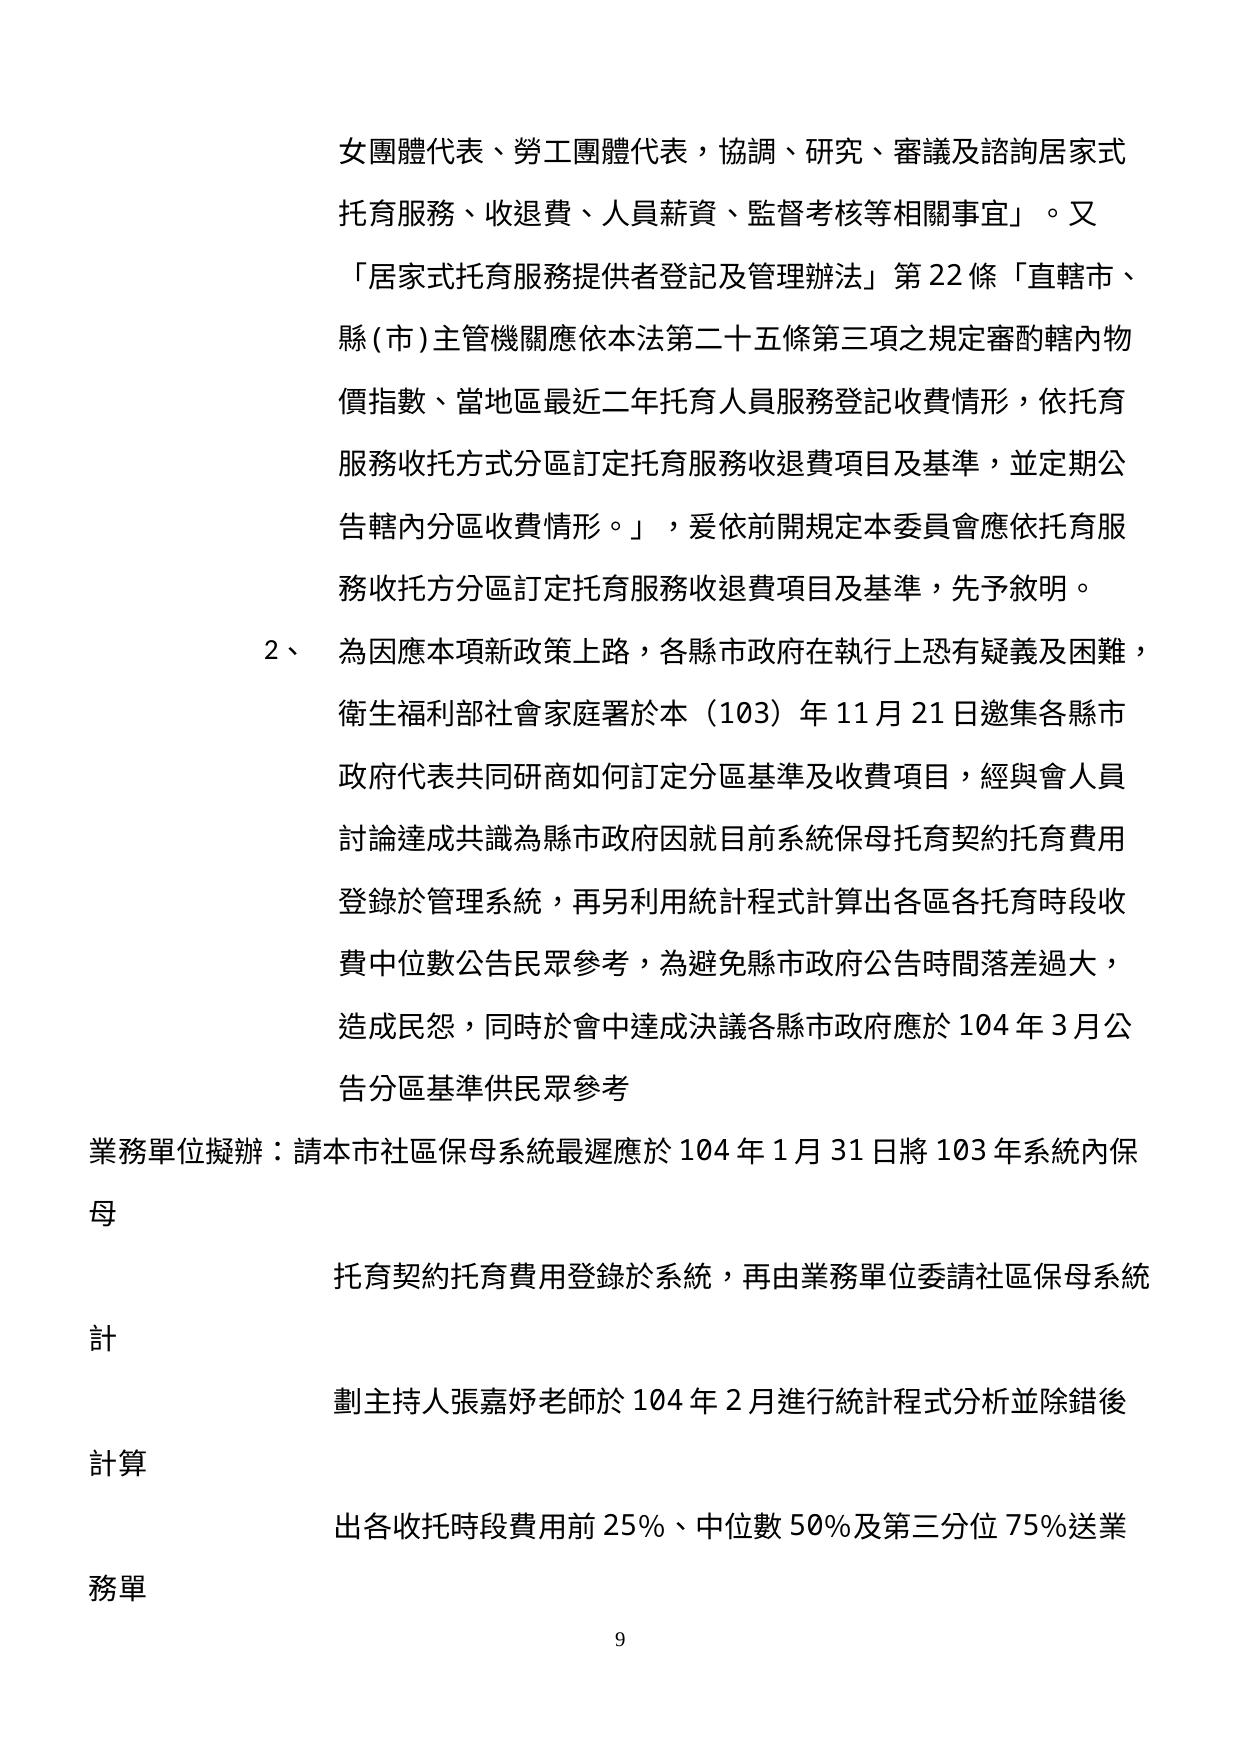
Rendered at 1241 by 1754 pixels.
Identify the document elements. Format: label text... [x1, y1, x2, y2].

text 托育契約托育費用登錄於系統，再由業務單位委請社區保母系統計 [89, 1233, 1152, 1358]
text 劃主持人張嘉妤老師於104年2月進行統計程式分析並除錯後計算 [89, 1358, 1152, 1483]
text 業務單位擬辦：請本市社區保母系統最遲應於104年1月31日將103年系統內保母 [89, 1108, 1152, 1233]
list 女團體代表、勞工團體代表，協調、研究、審議及諮詢居家式托育服務、收退費、人員薪資、監督考核等相關事宜」。又「居家式托育服務提供者登記及管理辦法」第22條「直轄市、縣(市)主管機關應依本法第二十五條第三項之規定審酌轄內物價指數、當地區最近二年托育人員服務登記收費情形，依托育服務收托方式分區訂定托育服務收退費項目及基準，並定期公告轄內分區收費情形。」，爰依前開規定本委員會應依托育服務收托方分區訂定托育服務收退費項目及基準，先予敘明。 [264, 108, 1152, 608]
list 為因應本項新政策上路，各縣市政府在執行上恐有疑義及困難，衛生福利部社會家庭署於本（103）年11月21日邀集各縣市政府代表共同研商如何訂定分區基準及收費項目，經與會人員討論達成共識為縣市政府因就目前系統保母托育契約托育費用登錄於管理系統，再另利用統計程式計算出各區各托育時段收費中位數公告民眾參考，為避免縣市政府公告時間落差過大，造成民怨，同時於會中達成決議各縣市政府應於104年3月公告分區基準供民眾參考 [264, 608, 1152, 1108]
text 出各收托時段費用前25％、中位數50％及第三分位75％送業務單 [89, 1483, 1152, 1608]
